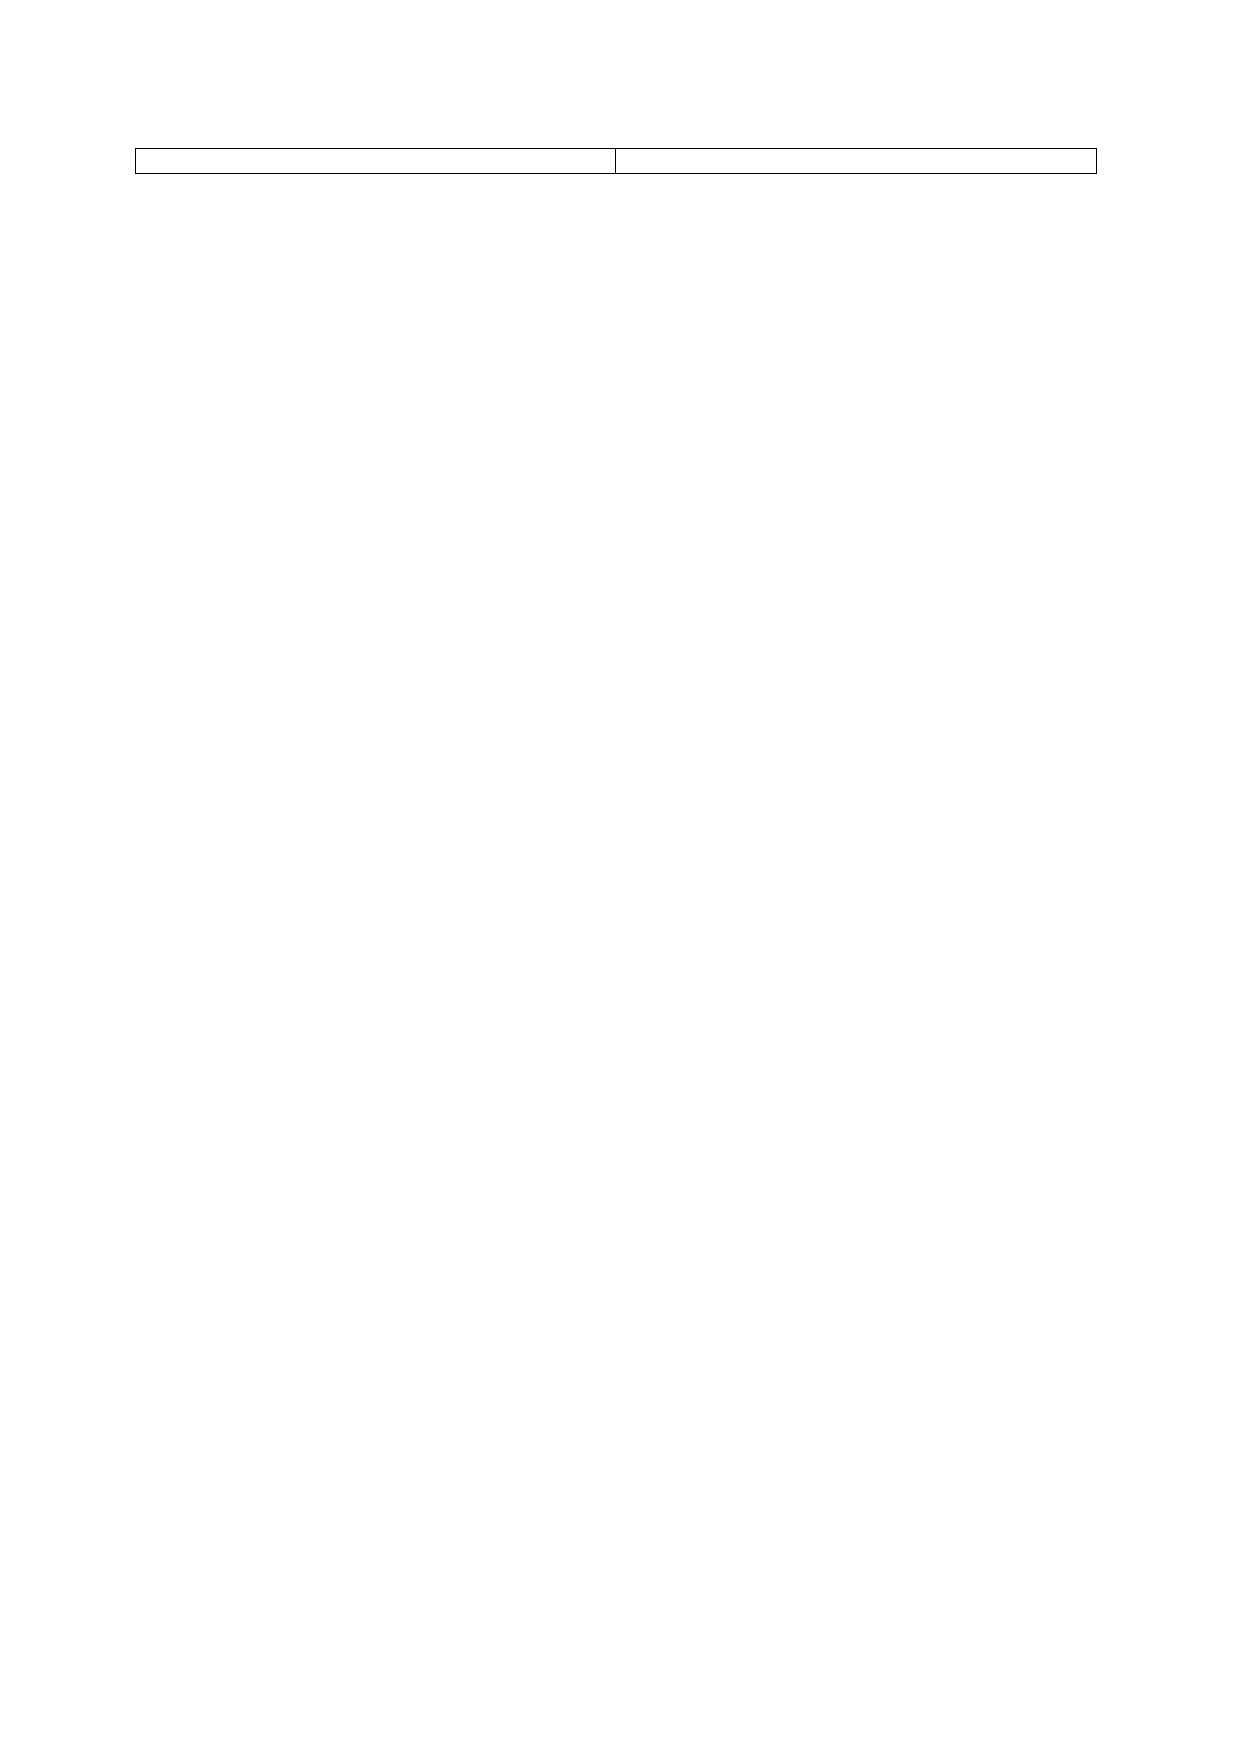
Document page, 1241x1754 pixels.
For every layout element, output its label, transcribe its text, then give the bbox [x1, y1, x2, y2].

table_cell Les stratégies de lecture, l’implicite [136, 149, 615, 173]
table_cell à chaque solution du petit Poucet on peut anticiper sur la suite les objectifs des ruses: pour se retrouver dans la forêt et ne pas être perdus Pour éviter d’être mangés par l’ogre Pour réunir à nouveau la famille [616, 149, 1096, 173]
